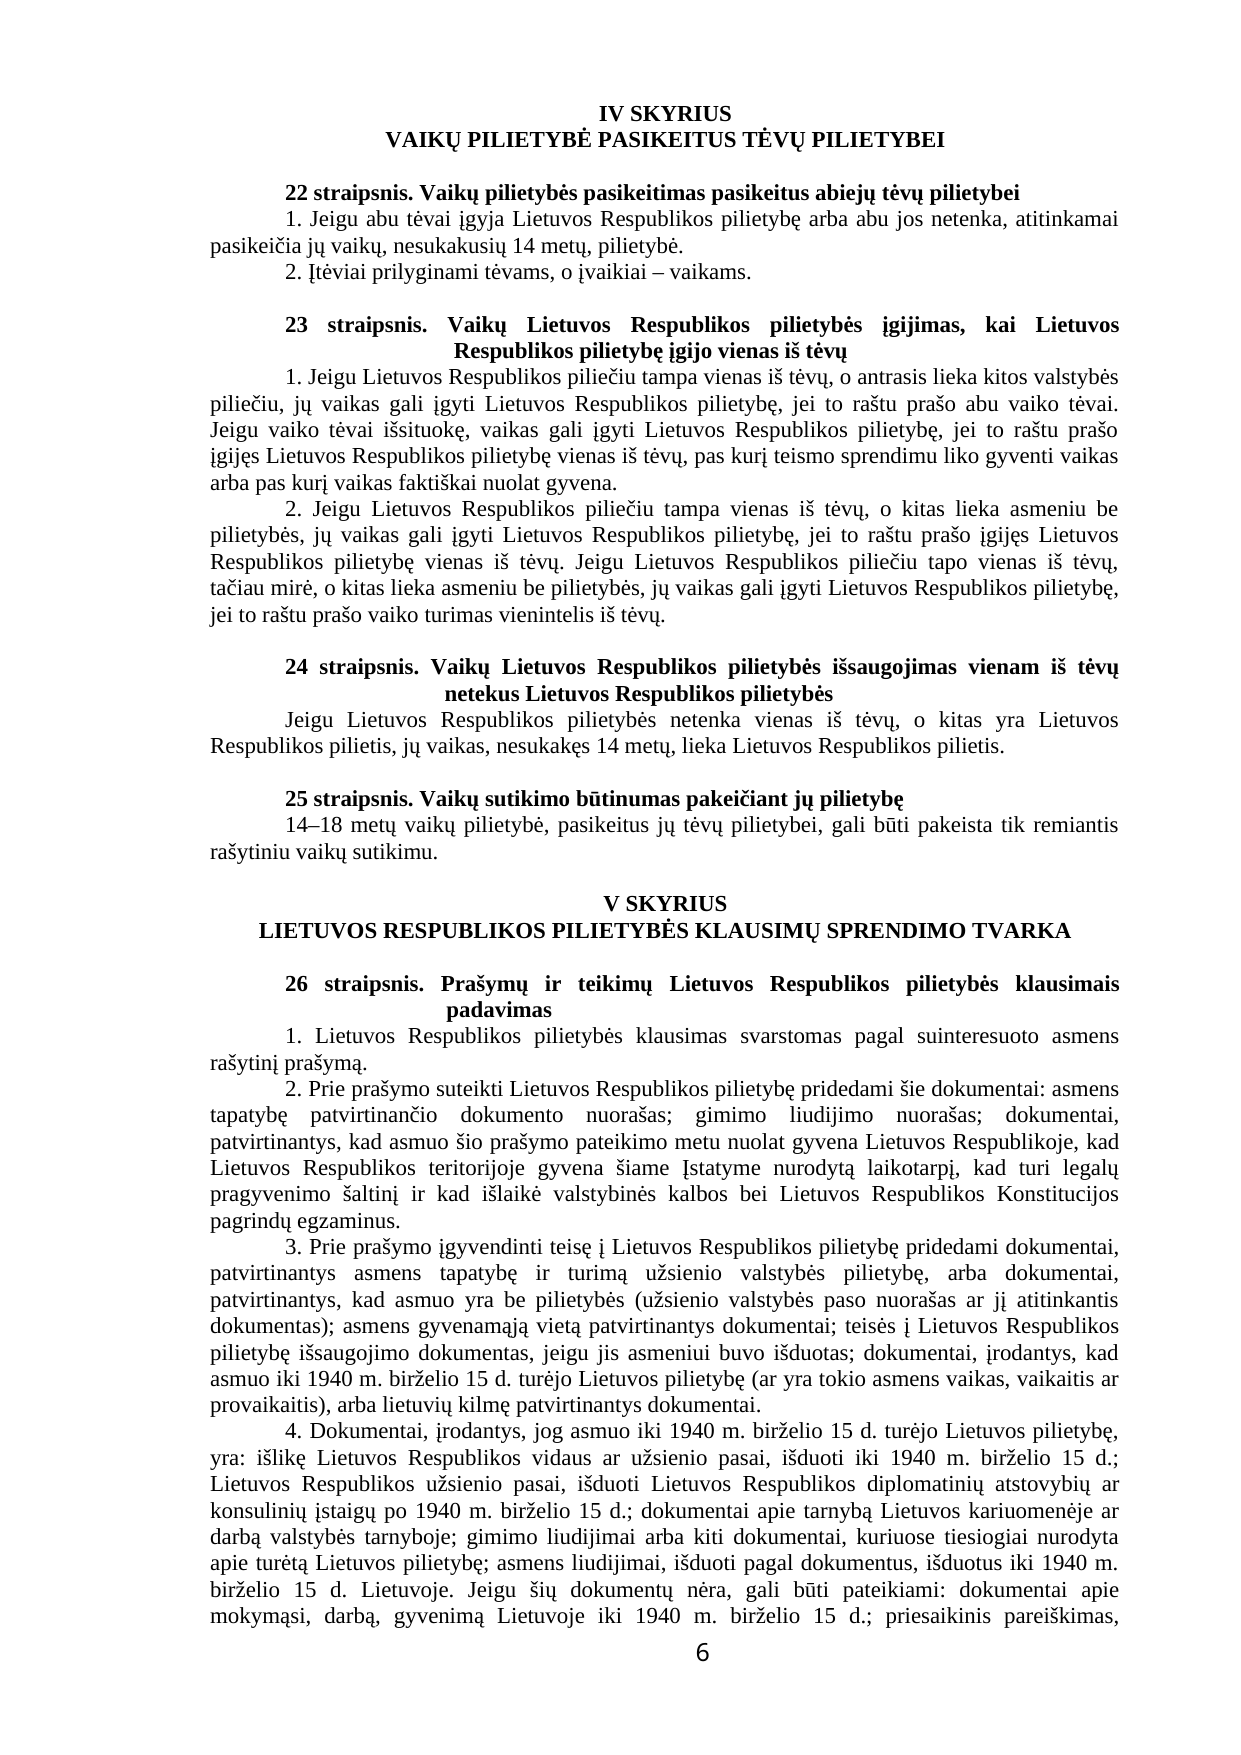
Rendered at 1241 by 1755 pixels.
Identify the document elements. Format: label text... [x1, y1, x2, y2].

text 1. Lietuvos Respublikos pilietybės klausimas svarstomas pagal suinteresuoto asmens rašytinį prašymą. [210, 1022, 1120, 1075]
text 2. Jeigu Lietuvos Respublikos piliečiu tampa vienas iš tėvų, o kitas lieka asmeniu be pilietybės, jų vaikas gali įgyti Lietuvos Respublikos pilietybę, jei to raštu prašo įgijęs Lietuvos Respublikos pilietybę vienas iš tėvų. Jeigu Lietuvos Respublikos piliečiu tapo vienas iš tėvų, tačiau mirė, o kitas lieka asmeniu be pilietybės, jų vaikas gali įgyti Lietuvos Respublikos pilietybę, jei to raštu prašo vaiko turimas vienintelis iš tėvų. [210, 495, 1120, 627]
text 14–18 metų vaikų pilietybė, pasikeitus jų tėvų pilietybei, gali būti pakeista tik remiantis rašytiniu vaikų sutikimu. [210, 811, 1120, 864]
text 23 straipsnis. Vaikų Lietuvos Respublikos pilietybės įgijimas, kai Lietuvos Respublikos pilietybę įgijo vienas iš tėvų [285, 311, 1120, 363]
text 22 straipsnis. Vaikų pilietybės pasikeitimas pasikeitus abiejų tėvų pilietybei [210, 179, 1120, 205]
subtitle V SKYRIUS [210, 891, 1120, 917]
text 2. Prie prašymo suteikti Lietuvos Respublikos pilietybę pridedami šie dokumentai: asmens tapatybę patvirtinančio dokumento nuorašas; gimimo liudijimo nuorašas; dokumentai, patvirtinantys, kad asmuo šio prašymo pateikimo metu nuolat gyvena Lietuvos Respublikoje, kad Lietuvos Respublikos teritorijoje gyvena šiame Įstatyme nurodytą laikotarpį, kad turi legalų pragyvenimo šaltinį ir kad išlaikė valstybinės kalbos bei Lietuvos Respublikos Konstitucijos pagrindų egzaminus. [210, 1075, 1120, 1233]
text LIETUVOS RESPUBLIKOS PILIETYBĖS KLAUSIMŲ SPRENDIMO TVARKA [210, 917, 1120, 943]
text 2. Įtėviai prilyginami tėvams, o įvaikiai – vaikams. [210, 258, 1120, 284]
text 26 straipsnis. Prašymų ir teikimų Lietuvos Respublikos pilietybės klausimais padavimas [285, 969, 1120, 1022]
text 24 straipsnis. Vaikų Lietuvos Respublikos pilietybės išsaugojimas vienam iš tėvų netekus Lietuvos Respublikos pilietybės [285, 653, 1120, 706]
text Jeigu Lietuvos Respublikos pilietybės netenka vienas iš tėvų, o kitas yra Lietuvos Respublikos pilietis, jų vaikas, nesukakęs 14 metų, lieka Lietuvos Respublikos pilietis. [210, 706, 1120, 759]
text 4. Dokumentai, įrodantys, jog asmuo iki 1940 m. birželio 15 d. turėjo Lietuvos pilietybę, yra: išlikę Lietuvos Respublikos vidaus ar užsienio pasai, išduoti iki 1940 m. birželio 15 d.; Lietuvos Respublikos užsienio pasai, išduoti Lietuvos Respublikos diplomatinių atstovybių ar konsulinių įstaigų po 1940 m. birželio 15 d.; dokumentai apie tarnybą Lietuvos kariuomenėje ar darbą valstybės tarnyboje; gimimo liudijimai arba kiti dokumentai, kuriuose tiesiogiai nurodyta apie turėtą Lietuvos pilietybę; asmens liudijimai, išduoti pagal dokumentus, išduotus iki 1940 m. birželio 15 d. Lietuvoje. Jeigu šių dokumentų nėra, gali būti pateikiami: dokumentai apie mokymąsi, darbą, gyvenimą Lietuvoje iki 1940 m. birželio 15 d.; priesaikinis pareiškimas, [210, 1418, 1120, 1628]
text 3. Prie prašymo įgyvendinti teisę į Lietuvos Respublikos pilietybę pridedami dokumentai, patvirtinantys asmens tapatybę ir turimą užsienio valstybės pilietybę, arba dokumentai, patvirtinantys, kad asmuo yra be pilietybės (užsienio valstybės paso nuorašas ar jį atitinkantis dokumentas); asmens gyvenamąją vietą patvirtinantys dokumentai; teisės į Lietuvos Respublikos pilietybę išsaugojimo dokumentas, jeigu jis asmeniui buvo išduotas; dokumentai, įrodantys, kad asmuo iki 1940 m. birželio 15 d. turėjo Lietuvos pilietybę (ar yra tokio asmens vaikas, vaikaitis ar provaikaitis), arba lietuvių kilmę patvirtinantys dokumentai. [210, 1233, 1120, 1418]
text 25 straipsnis. Vaikų sutikimo būtinumas pakeičiant jų pilietybę [210, 785, 1120, 811]
text IV SKYRIUS [210, 100, 1120, 126]
text VAIKŲ PILIETYBĖ PASIKEITUS TĖVŲ PILIETYBEI [210, 126, 1120, 153]
text 1. Jeigu abu tėvai įgyja Lietuvos Respublikos pilietybę arba abu jos netenka, atitinkamai pasikeičia jų vaikų, nesukakusių 14 metų, pilietybė. [210, 205, 1120, 258]
text 1. Jeigu Lietuvos Respublikos piliečiu tampa vienas iš tėvų, o antrasis lieka kitos valstybės piliečiu, jų vaikas gali įgyti Lietuvos Respublikos pilietybę, jei to raštu prašo abu vaiko tėvai. Jeigu vaiko tėvai išsituokę, vaikas gali įgyti Lietuvos Respublikos pilietybę, jei to raštu prašo įgijęs Lietuvos Respublikos pilietybę vienas iš tėvų, pas kurį teismo sprendimu liko gyventi vaikas arba pas kurį vaikas faktiškai nuolat gyvena. [210, 363, 1120, 495]
